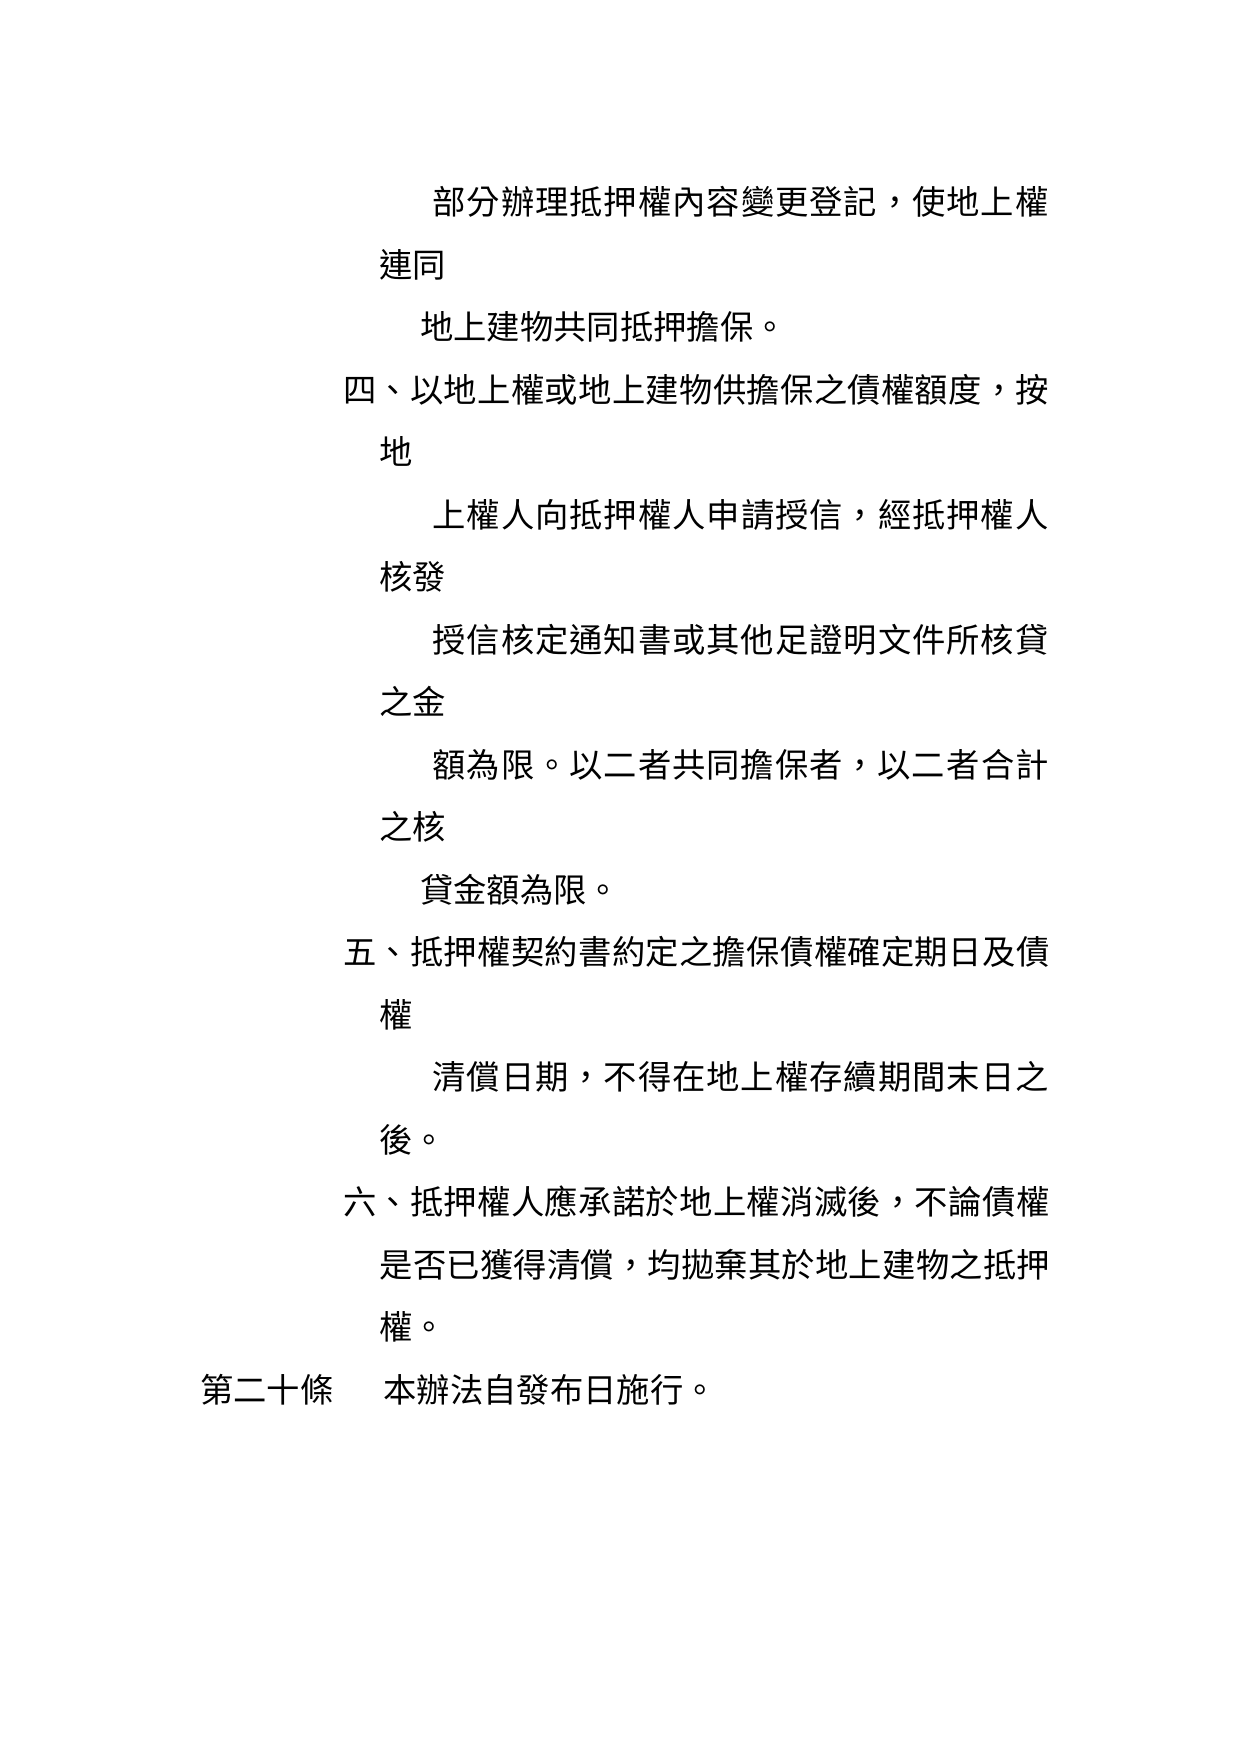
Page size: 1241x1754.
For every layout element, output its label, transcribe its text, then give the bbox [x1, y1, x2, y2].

text 上權人向抵押權人申請授信，經抵押權人核發 [200, 471, 1050, 596]
text 部分辦理抵押權內容變更登記，使地上權連同 [200, 158, 1050, 283]
text 授信核定通知書或其他足證明文件所核貸之金 [200, 596, 1050, 721]
text 地上建物共同抵押擔保。 [200, 283, 1050, 346]
text 清償日期，不得在地上權存續期間末日之後。 [200, 1033, 1050, 1158]
text 額為限。以二者共同擔保者，以二者合計之核 [200, 721, 1050, 846]
text 四、以地上權或地上建物供擔保之債權額度，按地 [200, 346, 1050, 471]
text 六、抵押權人應承諾於地上權消滅後，不論債權是否已獲得清償，均拋棄其於地上建物之抵押權。 [200, 1158, 1050, 1346]
text 貸金額為限。 [200, 846, 1050, 908]
text 第二十條 本辦法自發布日施行。 [200, 1346, 1050, 1408]
text 五、抵押權契約書約定之擔保債權確定期日及債權 [200, 908, 1050, 1033]
